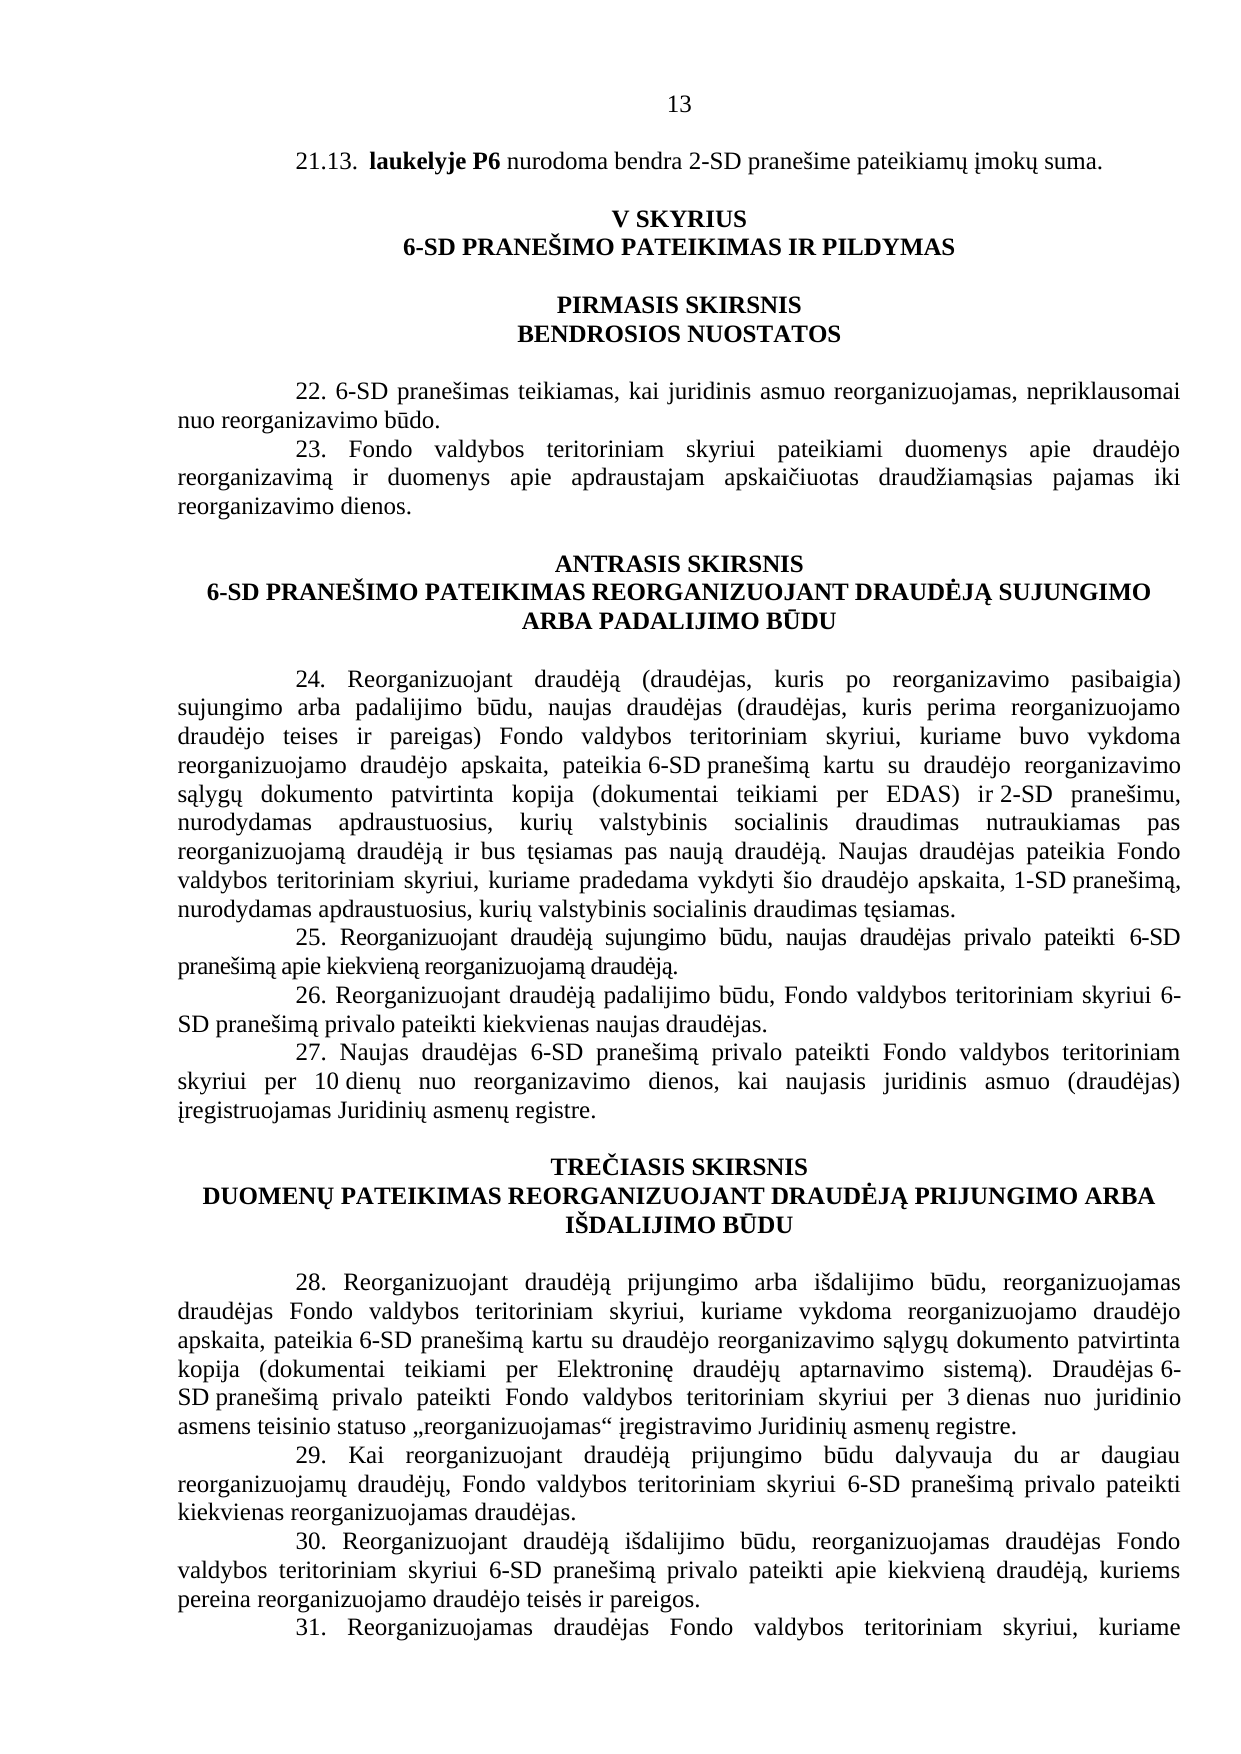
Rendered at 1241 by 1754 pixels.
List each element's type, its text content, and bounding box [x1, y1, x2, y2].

text 25. Reorganizuojant draudėją sujungimo būdu, naujas draudėjas privalo pateikti 6-SD pranešimą apie kiekvieną reorganizuojamą draudėją. [177, 922, 1181, 980]
text TREČIASIS SKIRSNIS [177, 1152, 1181, 1181]
text 24. Reorganizuojant draudėją (draudėjas, kuris po reorganizavimo pasibaigia) sujungimo arba padalijimo būdu, naujas draudėjas (draudėjas, kuris perima reorganizuojamo draudėjo teises ir pareigas) Fondo valdybos teritoriniam skyriui, kuriame buvo vykdoma reorganizuojamo draudėjo apskaita, pateikia 6-SD pranešimą kartu su draudėjo reorganizavimo sąlygų dokumento patvirtinta kopija (dokumentai teikiami per EDAS) ir 2-SD pranešimu, nurodydamas apdraustuosius, kurių valstybinis socialinis draudimas nutraukiamas pas reorganizuojamą draudėją ir bus tęsiamas pas naują draudėją. Naujas draudėjas pateikia Fondo valdybos teritoriniam skyriui, kuriame pradedama vykdyti šio draudėjo apskaita, 1-SD pranešimą, nurodydamas apdraustuosius, kurių valstybinis socialinis draudimas tęsiamas. [177, 664, 1181, 922]
text ANTRASIS SKIRSNIS [177, 549, 1181, 577]
text 6-SD PRANEŠIMO PATEIKIMAS IR PILDYMAS [177, 232, 1181, 261]
text 26. Reorganizuojant draudėją padalijimo būdu, Fondo valdybos teritoriniam skyriui 6-SD pranešimą privalo pateikti kiekvienas naujas draudėjas. [177, 980, 1181, 1037]
text 6-SD PRANEŠIMO PATEIKIMAS REORGANIZUOJANT DRAUDĖJĄ SUJUNGIMO ARBA PADALIJIMO BŪDU [177, 577, 1181, 635]
text PIRMASIS SKIRSNIS [177, 290, 1181, 319]
text v SKYRIUS [177, 204, 1181, 232]
text 29. Kai reorganizuojant draudėją prijungimo būdu dalyvauja du ar daugiau reorganizuojamų draudėjų, Fondo valdybos teritoriniam skyriui 6-SD pranešimą privalo pateikti kiekvienas reorganizuojamas draudėjas. [177, 1440, 1181, 1526]
text 28. Reorganizuojant draudėją prijungimo arba išdalijimo būdu, reorganizuojamas draudėjas Fondo valdybos teritoriniam skyriui, kuriame vykdoma reorganizuojamo draudėjo apskaita, pateikia 6-SD pranešimą kartu su draudėjo reorganizavimo sąlygų dokumento patvirtinta kopija (dokumentai teikiami per Elektroninę draudėjų aptarnavimo sistemą). Draudėjas 6-SD pranešimą privalo pateikti Fondo valdybos teritoriniam skyriui per 3 dienas nuo juridinio asmens teisinio statuso „reorganizuojamas“ įregistravimo Juridinių asmenų registre. [177, 1267, 1181, 1440]
text DUOMENŲ PATEIKIMAS REORGANIZUOJANT DRAUDĖJĄ PRIJUNGIMO ARBA IŠDALIJIMO BŪDU [177, 1181, 1181, 1239]
text 21.13. laukelyje P6 nurodoma bendra 2-SD pranešime pateikiamų įmokų suma. [177, 146, 1181, 175]
text 22. 6-SD pranešimas teikiamas, kai juridinis asmuo reorganizuojamas, nepriklausomai nuo reorganizavimo būdo. [177, 376, 1181, 434]
text 31. Reorganizuojamas draudėjas Fondo valdybos teritoriniam skyriui, kuriame [177, 1612, 1181, 1641]
text 27. Naujas draudėjas 6-SD pranešimą privalo pateikti Fondo valdybos teritoriniam skyriui per 10 dienų nuo reorganizavimo dienos, kai naujasis juridinis asmuo (draudėjas) įregistruojamas Juridinių asmenų registre. [177, 1037, 1181, 1124]
text 30. Reorganizuojant draudėją išdalijimo būdu, reorganizuojamas draudėjas Fondo valdybos teritoriniam skyriui 6-SD pranešimą privalo pateikti apie kiekvieną draudėją, kuriems pereina reorganizuojamo draudėjo teisės ir pareigos. [177, 1526, 1181, 1612]
text BENDROSIOS NUOSTATOS [177, 319, 1181, 347]
text 23. Fondo valdybos teritoriniam skyriui pateikiami duomenys apie draudėjo reorganizavimą ir duomenys apie apdraustajam apskaičiuotas draudžiamąsias pajamas iki reorganizavimo dienos. [177, 434, 1181, 520]
